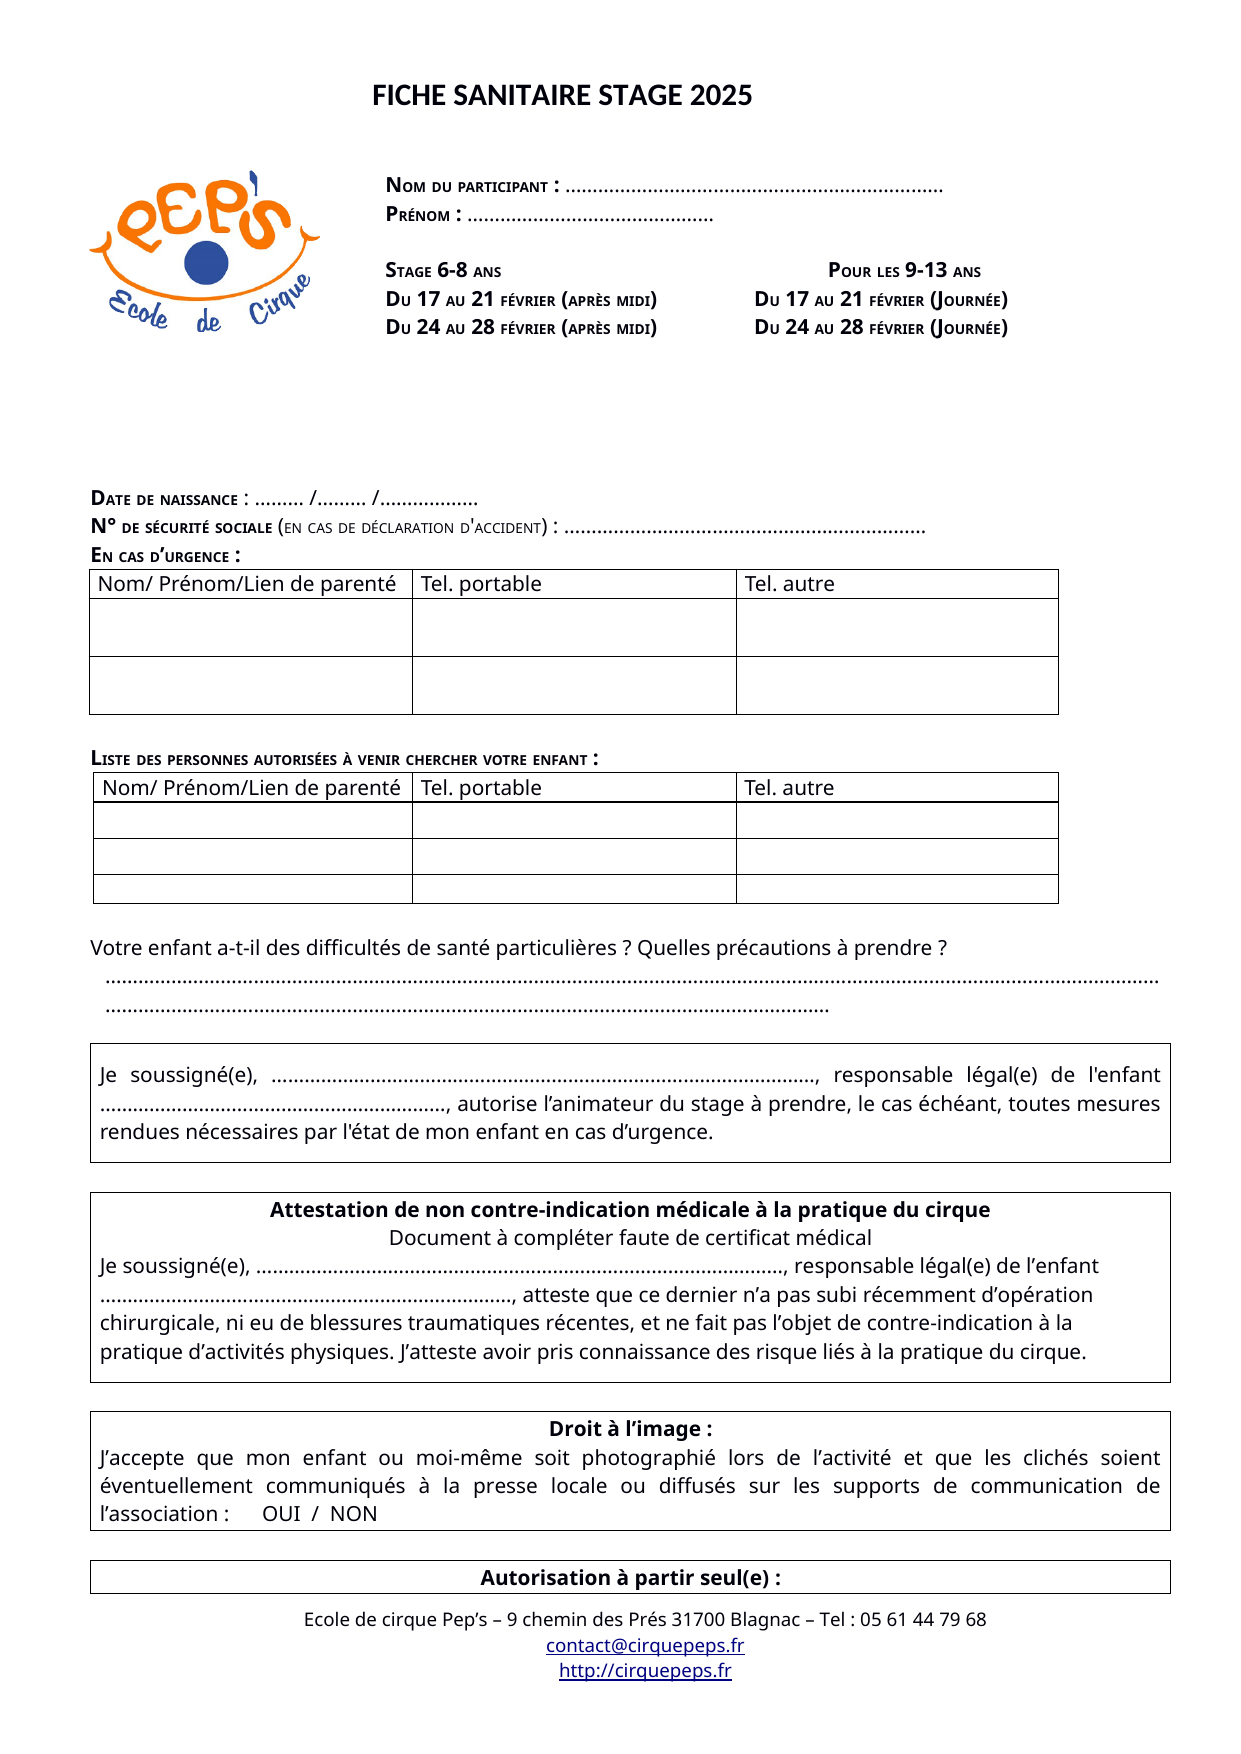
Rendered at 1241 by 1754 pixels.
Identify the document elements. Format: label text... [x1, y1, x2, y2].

text Je soussigné(e), ………………………………………………………………………………………, responsable légal(e) de l'enfant ………………………………………………………, autorise l’animateur du stage à prendre, le cas échéant, toutes mesures rendues nécessaires par l'état de mon enfant en cas d’urgence. [91, 1057, 1170, 1146]
text Droit à l’image : [91, 1412, 1170, 1439]
table_cell [413, 803, 736, 838]
text Je soussigné(e), ……………………………………………………………………………………, responsable légal(e) de l’enfant …………………………………………………………………, atteste que ce dernier n’a pas subi récemment d’opération chirurgicale, ni eu de blessures traumatiques récentes, et ne fait pas l’objet de contre-indication à la pratique d’activités physiques. J’atteste avoir pris connaissance des risque liés à la pratique du cirque. [91, 1248, 1170, 1365]
table_cell [737, 875, 1058, 903]
table_cell [94, 839, 412, 874]
text Du 24 au 28 février (après midi) Du 24 au 28 février (Journée) [90, 312, 1171, 341]
text En cas d’urgence : [90, 540, 1171, 568]
table_cell [737, 803, 1058, 838]
table_cell [413, 657, 736, 714]
table_header Tel. portable [413, 773, 736, 801]
table_header Tel. autre [737, 773, 1058, 801]
text J’accepte que mon enfant ou moi-même soit photographié lors de l’activité et que les clichés soient éventuellement communiqués à la presse locale ou diffusés sur les supports de communication de l’association : OUI / NON [91, 1439, 1170, 1530]
text Liste des personnes autorisées à venir chercher votre enfant : [90, 743, 1171, 772]
table_header Nom/ Prénom/Lien de parenté [90, 570, 412, 598]
text Stage 6-8 ans Pour les 9-13 ans [90, 256, 1171, 284]
table_header Nom/ Prénom/Lien de parenté [94, 773, 412, 801]
text Attestation de non contre-indication médicale à la pratique du cirque [91, 1193, 1170, 1220]
text Votre enfant a-t-il des difficultés de santé particulières ? Quelles précautions à prendre ? ……………………………………………………………………………………………………………………………………………………………………………………………………………………………………………………………………………………………… [90, 933, 1171, 1018]
table_cell [94, 803, 412, 838]
text Document à compléter faute de certificat médical [91, 1220, 1170, 1248]
table_cell [90, 657, 412, 714]
table_cell [413, 875, 736, 903]
table_cell [90, 599, 412, 656]
text Nom du participant : …………………………………………………………… Prénom : ……………………………………… [90, 170, 1171, 227]
table_cell [94, 875, 412, 903]
table_cell [737, 839, 1058, 874]
table_header Tel. portable [413, 570, 736, 598]
table_cell [737, 657, 1058, 714]
text Du 17 au 21 février (après midi) Du 17 au 21 février (Journée) [90, 284, 1171, 312]
text Autorisation à partir seul(e) : [91, 1561, 1170, 1593]
table_cell [413, 599, 736, 656]
table_cell [737, 599, 1058, 656]
table_header Tel. autre [737, 570, 1058, 598]
text Date de naissance : ……… /……… /……………… N° de sécurité sociale (en cas de déclaration d'accident) : ………………………………………………………… [90, 426, 1171, 540]
table_cell [413, 839, 736, 874]
